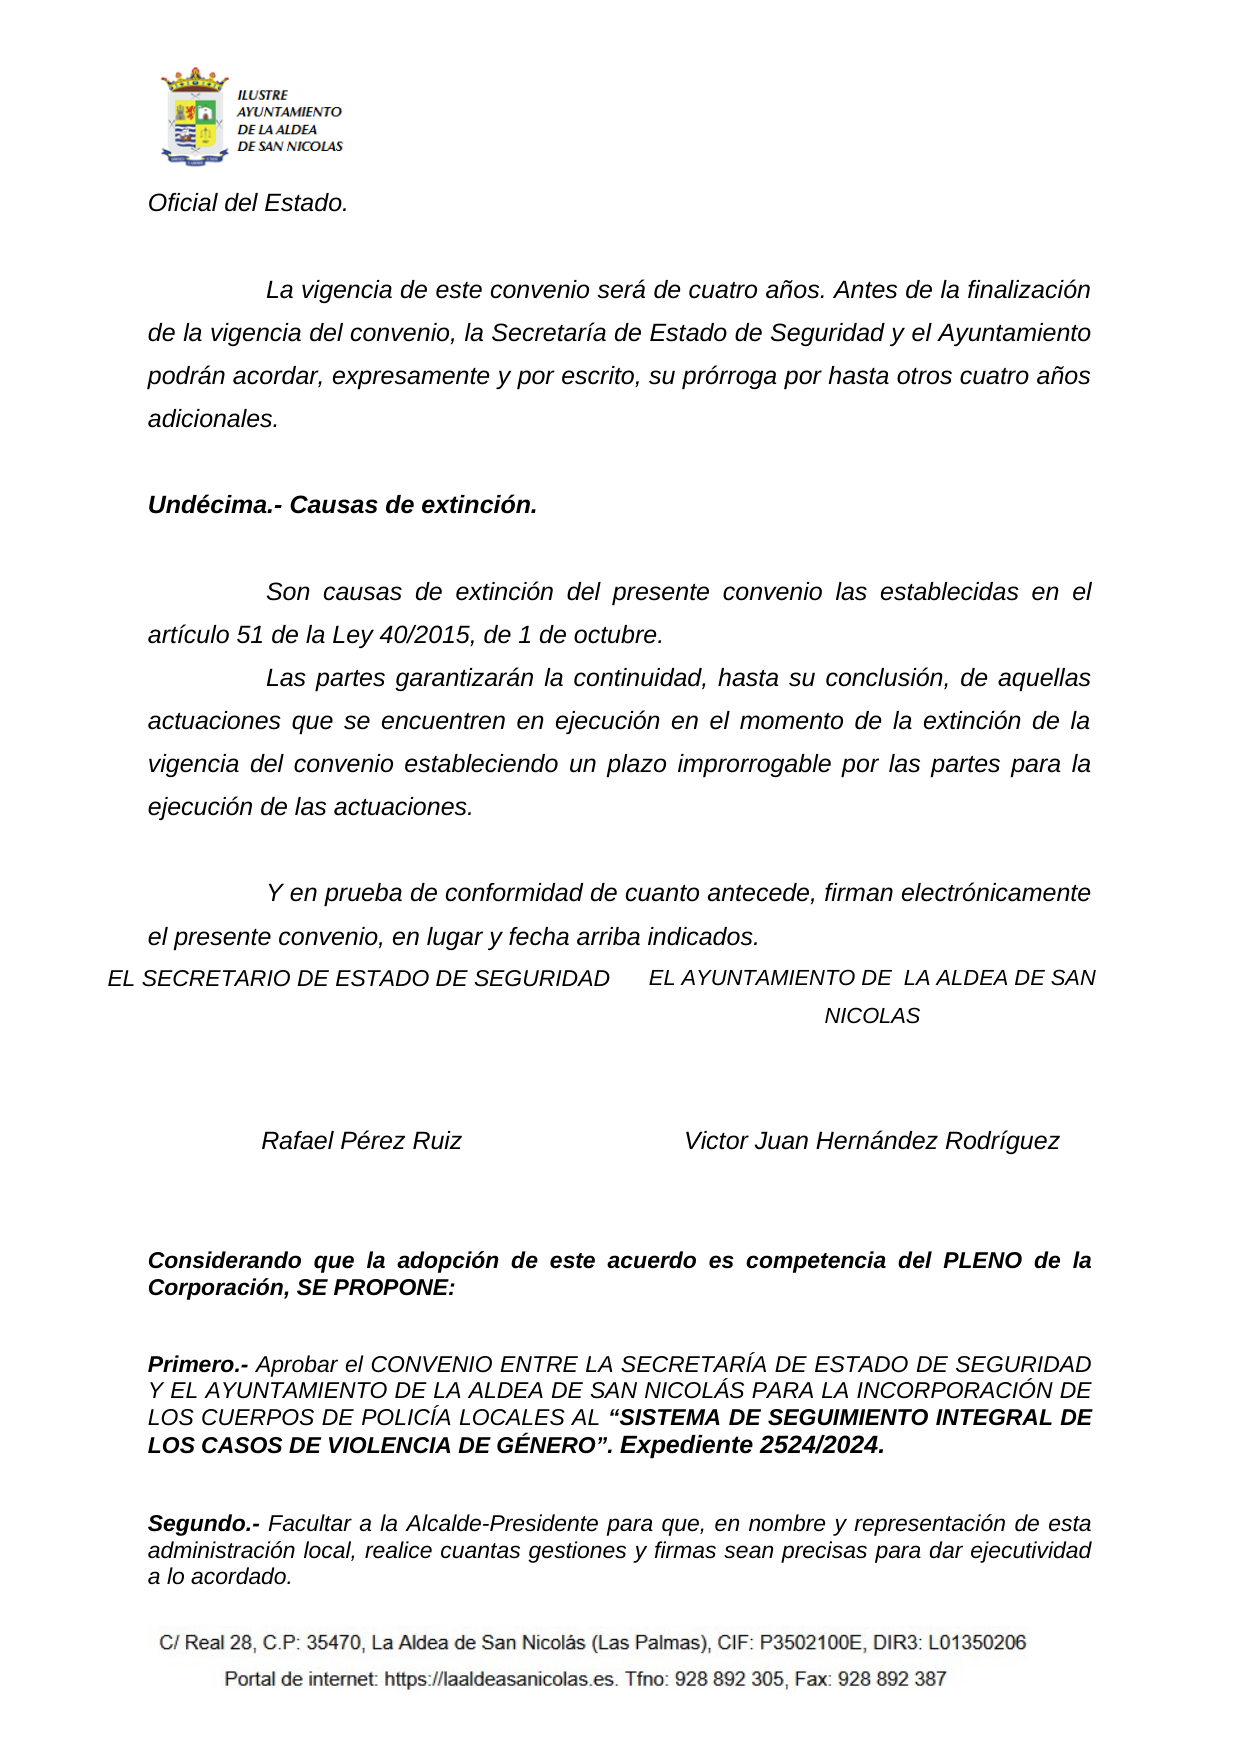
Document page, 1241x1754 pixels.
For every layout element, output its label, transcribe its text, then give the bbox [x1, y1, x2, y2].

picture [148, 1626, 1033, 1695]
text Y en prueba de conformidad de cuanto antecede, firman electrónicamente el presente convenio, en lugar y fecha arriba indicados. [148, 878, 1093, 950]
text Primero.- Aprobar el CONVENIO ENTRE LA SECRETARÍA DE ESTADO DE SEGURIDAD Y EL AYUNTAMIENTO DE LA ALDEA DE SAN NICOLÁS PARA LA INCORPORACIÓN DE LOS CUERPOS DE POLICÍA LOCALES AL “SISTEMA DE SEGUIMIENTO INTEGRAL DE LOS CASOS DE VIOLENCIA DE GÉNERO”. Expediente 2524/2024. [148, 1351, 1093, 1459]
picture [147, 59, 359, 174]
text La vigencia de este convenio será de cuatro años. Antes de la finalización de la vigencia del convenio, la Secretaría de Estado de Seguridad y el Ayuntamiento podrán acordar, expresamente y por escrito, su prórroga por hasta otros cuatro años adicionales. [148, 275, 1093, 433]
table_header EL SECRETARIO DE ESTADO DE SEGURIDAD [102, 965, 622, 1040]
text Las partes garantizarán la continuidad, hasta su conclusión, de aquellas actuaciones que se encuentren en ejecución en el momento de la extinción de la vigencia del convenio estableciendo un plazo improrrogable por las partes para la ejecución de las actuaciones. [148, 663, 1093, 821]
table_header EL AYUNTAMIENTO DE LA ALDEA DE SAN NICOLAS [624, 965, 1120, 1040]
text Oficial del Estado. [148, 188, 1093, 217]
text Segundo.- Facultar a la Alcalde-Presidente para que, en nombre y representación de esta administración local, realice cuantas gestiones y firmas sean precisas para dar ejecutividad a lo acordado. [148, 1510, 1093, 1589]
table_cell [624, 1040, 1120, 1126]
table_cell Victor Juan Hernández Rodríguez [624, 1126, 1120, 1169]
text Undécima.- Causas de extinción. [148, 490, 1093, 519]
table_cell [102, 1040, 622, 1126]
text Considerando que la adopción de este acuerdo es competencia del PLENO de la Corporación, SE PROPONE: [148, 1247, 1093, 1300]
table_cell Rafael Pérez Ruiz [102, 1126, 622, 1169]
text Son causas de extinción del presente convenio las establecidas en el artículo 51 de la Ley 40/2015, de 1 de octubre. [148, 577, 1093, 648]
